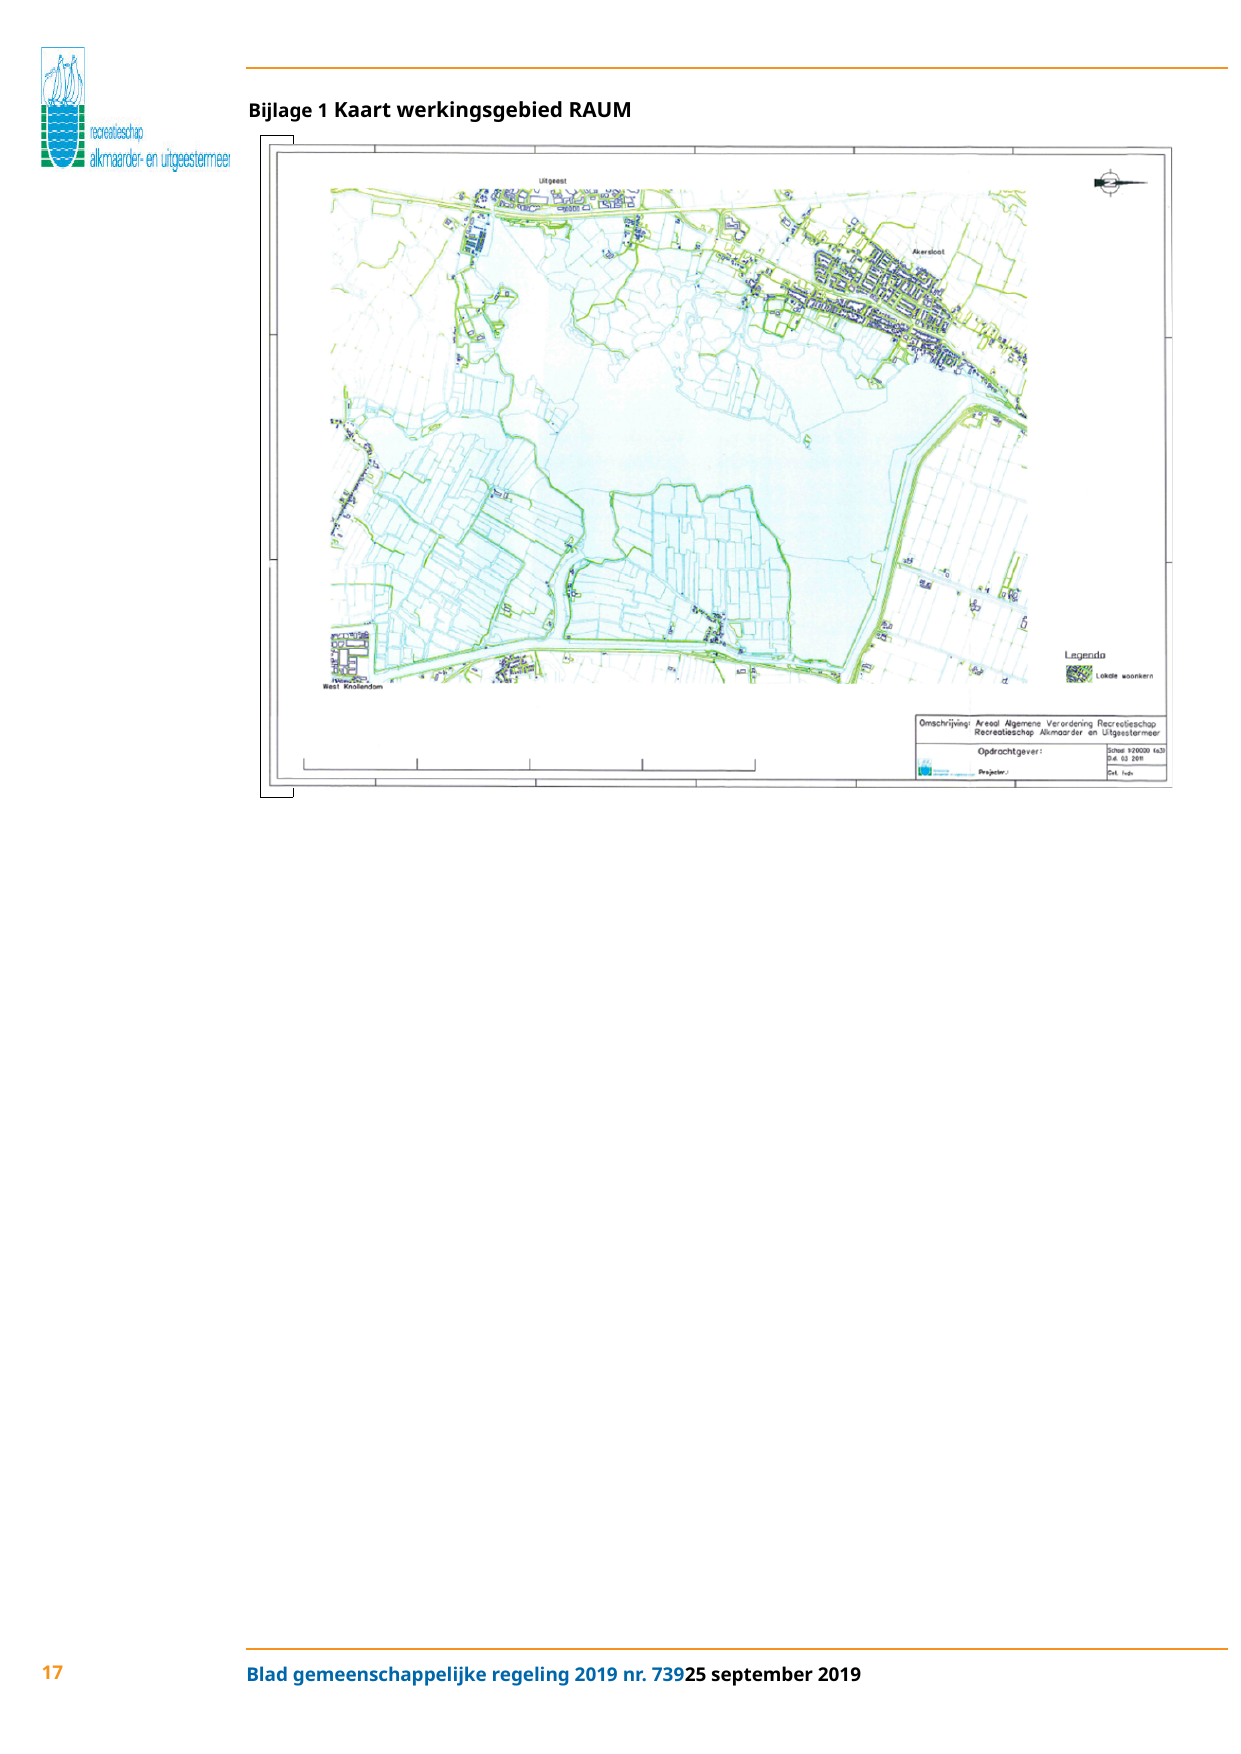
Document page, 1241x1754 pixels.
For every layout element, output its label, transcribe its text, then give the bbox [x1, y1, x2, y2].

text Bijlage 1 Kaart werkingsgebied RAUM [248, 95, 1152, 123]
picture [41, 47, 231, 172]
picture [268, 144, 1173, 788]
